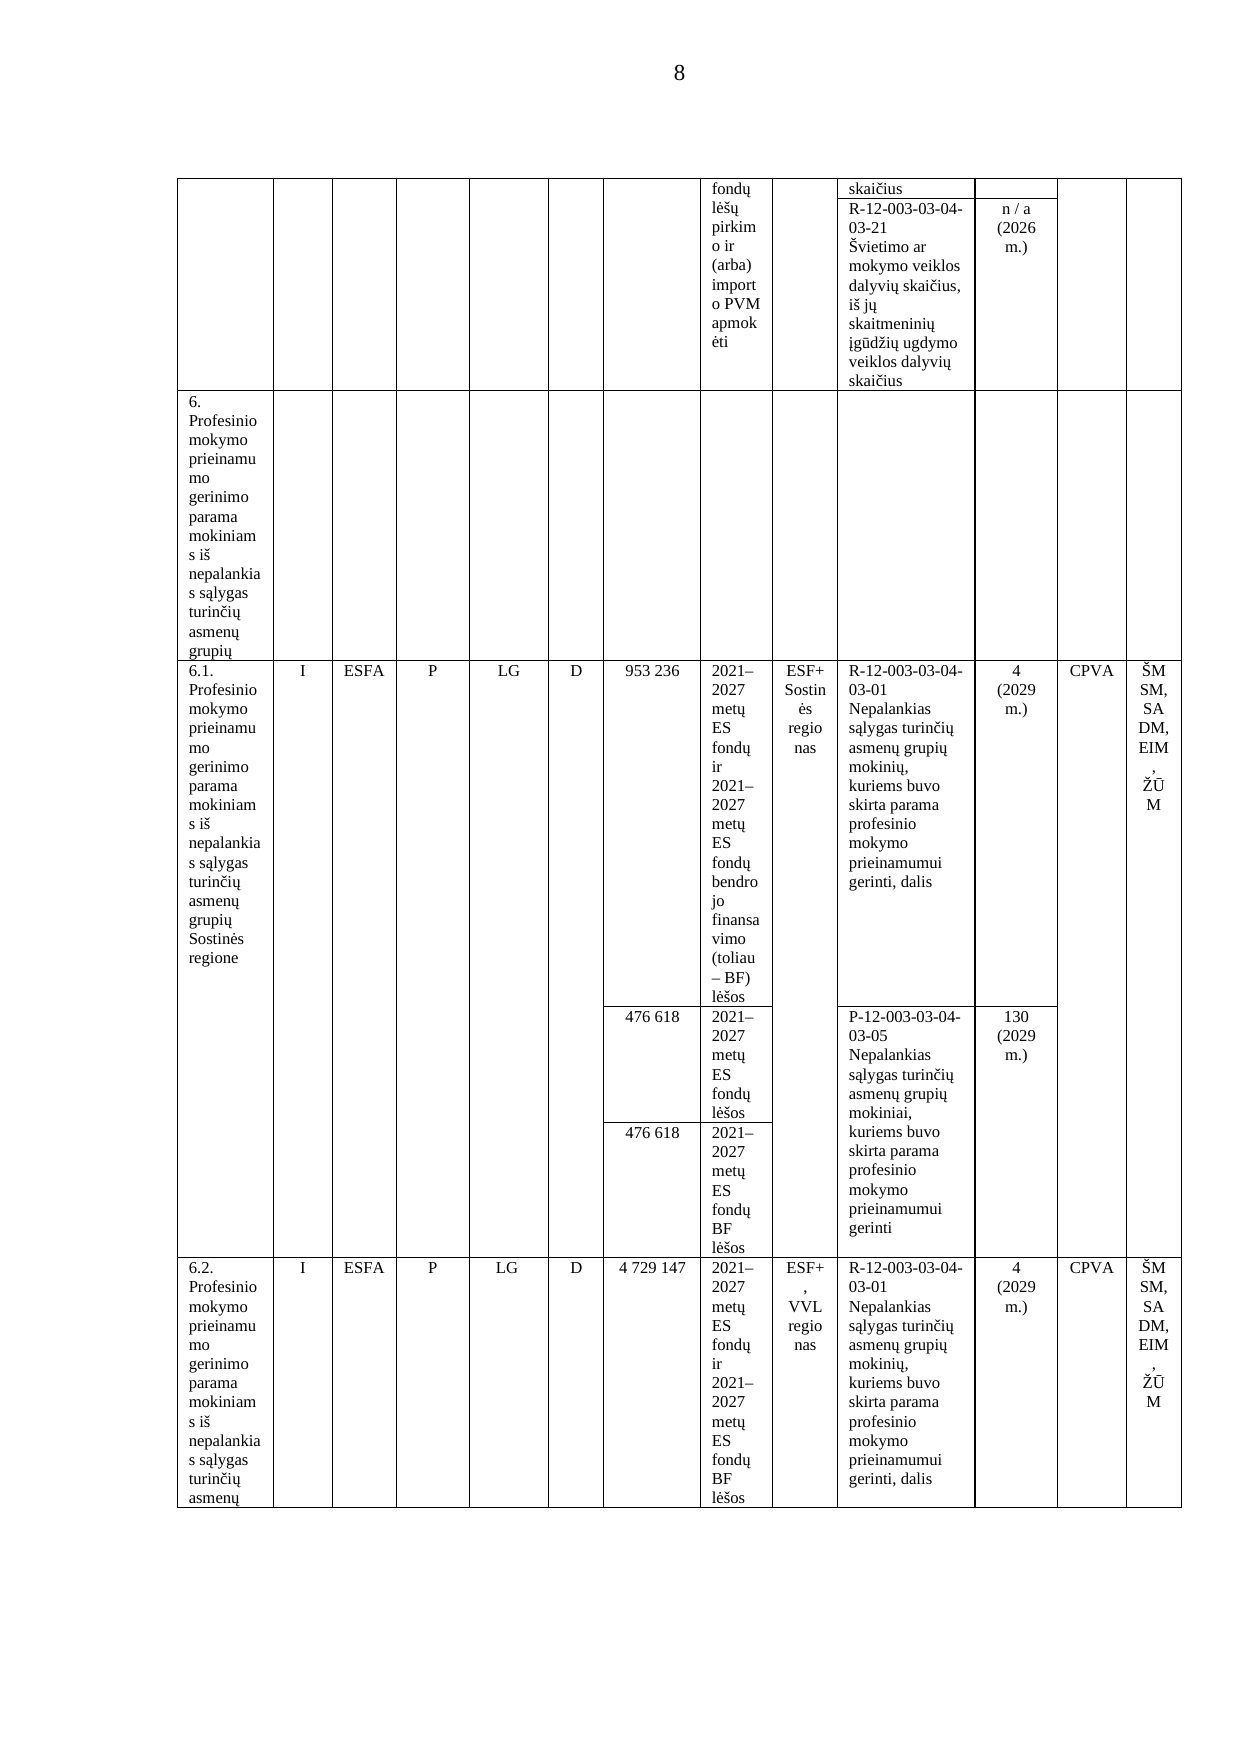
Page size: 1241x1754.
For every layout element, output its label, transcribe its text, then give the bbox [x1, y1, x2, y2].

table_cell P-12-003-03-04-03-05 Nepalankias sąlygas turinčių asmenų grupių mokiniai, kuriems buvo skirta parama profesinio mokymo prieinamumui gerinti [838, 1007, 974, 1257]
table_cell [470, 391, 548, 660]
table_cell 6.2. Profesinio mokymo prieinamumo gerinimo parama mokiniams iš nepalankias sąlygas turinčių asmenų [178, 1258, 273, 1507]
table_cell [1127, 391, 1181, 660]
table_cell ESF+ Sostinės regionas [773, 661, 837, 1257]
table_cell D [549, 661, 603, 1257]
table_cell I [274, 1258, 332, 1507]
table_cell 6. Profesinio mokymo prieinamumo gerinimo parama mokiniams iš nepalankias sąlygas turinčių asmenų grupių [178, 391, 273, 660]
table_cell I [274, 661, 332, 1257]
table_cell 130 (2029 m.) [976, 1007, 1057, 1257]
table_cell CPVA [1058, 1258, 1126, 1507]
table_cell [549, 179, 603, 390]
table_cell D [549, 1258, 603, 1507]
table_cell [333, 179, 396, 390]
table_cell ESF+, VVL regionas [773, 1258, 837, 1507]
table_cell [1127, 179, 1181, 390]
table_cell R-12-003-03-04-03-01 Nepalankias sąlygas turinčių asmenų grupių mokinių, kuriems buvo skirta parama profesinio mokymo prieinamumui gerinti, dalis [838, 661, 974, 1006]
table_cell [397, 179, 469, 390]
table_cell 6.1. Profesinio mokymo prieinamumo gerinimo parama mokiniams iš nepalankias sąlygas turinčių asmenų grupių Sostinės regione [178, 661, 273, 1257]
table_cell [604, 179, 700, 390]
table_cell LG [470, 1258, 548, 1507]
table_cell 476 618 [604, 1123, 700, 1257]
table_cell [274, 391, 332, 660]
table_cell 2021–2027 metų ES fondų lėšos [701, 1007, 772, 1122]
table_cell [333, 391, 396, 660]
table_cell 4 (2029 m.) [976, 661, 1057, 1006]
table_cell skaičius [838, 179, 974, 198]
table_cell 2021–2027 metų ES fondų ir 2021–2027 metų ES fondų BF lėšos [701, 1258, 772, 1507]
table_cell [976, 179, 1057, 198]
table_cell [549, 391, 603, 660]
table_cell 953 236 [604, 661, 700, 1006]
table_cell 4 (2029 m.) [976, 1258, 1057, 1507]
table_cell ESFA [333, 1258, 396, 1507]
table_cell [274, 179, 332, 390]
table_cell ESFA [333, 661, 396, 1257]
table_cell 2021–2027 metų ES fondų ir 2021–2027 metų ES fondų bendrojo finansavimo (toliau – BF) lėšos [701, 661, 772, 1006]
table_cell ŠMSM, SADM, EIM, ŽŪM [1127, 1258, 1181, 1507]
table_cell [1058, 179, 1126, 390]
table_cell [701, 391, 772, 660]
table_cell LG [470, 661, 548, 1257]
table_cell R-12-003-03-04-03-01 Nepalankias sąlygas turinčių asmenų grupių mokinių, kuriems buvo skirta parama profesinio mokymo prieinamumui gerinti, dalis [838, 1258, 974, 1507]
table_cell 4 729 147 [604, 1258, 700, 1507]
table_cell R-12-003-03-04-03-21 Švietimo ar mokymo veiklos dalyvių skaičius, iš jų skaitmeninių įgūdžių ugdymo veiklos dalyvių skaičius [838, 199, 974, 390]
table_cell P [397, 661, 469, 1257]
table_cell [838, 391, 974, 660]
table_cell ŠMSM, SADM, EIM, ŽŪM [1127, 661, 1181, 1257]
table_cell - [773, 179, 837, 390]
table_cell [1058, 391, 1126, 660]
table_cell P [397, 1258, 469, 1507]
table_cell [773, 391, 837, 660]
table_cell [397, 391, 469, 660]
table_cell 476 618 [604, 1007, 700, 1122]
table_cell CPVA [1058, 661, 1126, 1257]
table_cell [178, 179, 273, 390]
table_cell 2021–2027 metų ES fondų BF lėšos [701, 1123, 772, 1257]
table_cell [604, 391, 700, 660]
table_cell n / a (2026 m.) [976, 199, 1057, 390]
table_cell [976, 391, 1057, 660]
table_cell [470, 179, 548, 390]
table_cell fondų lėšų pirkimo ir (arba) importo PVM apmokėti [701, 179, 772, 390]
